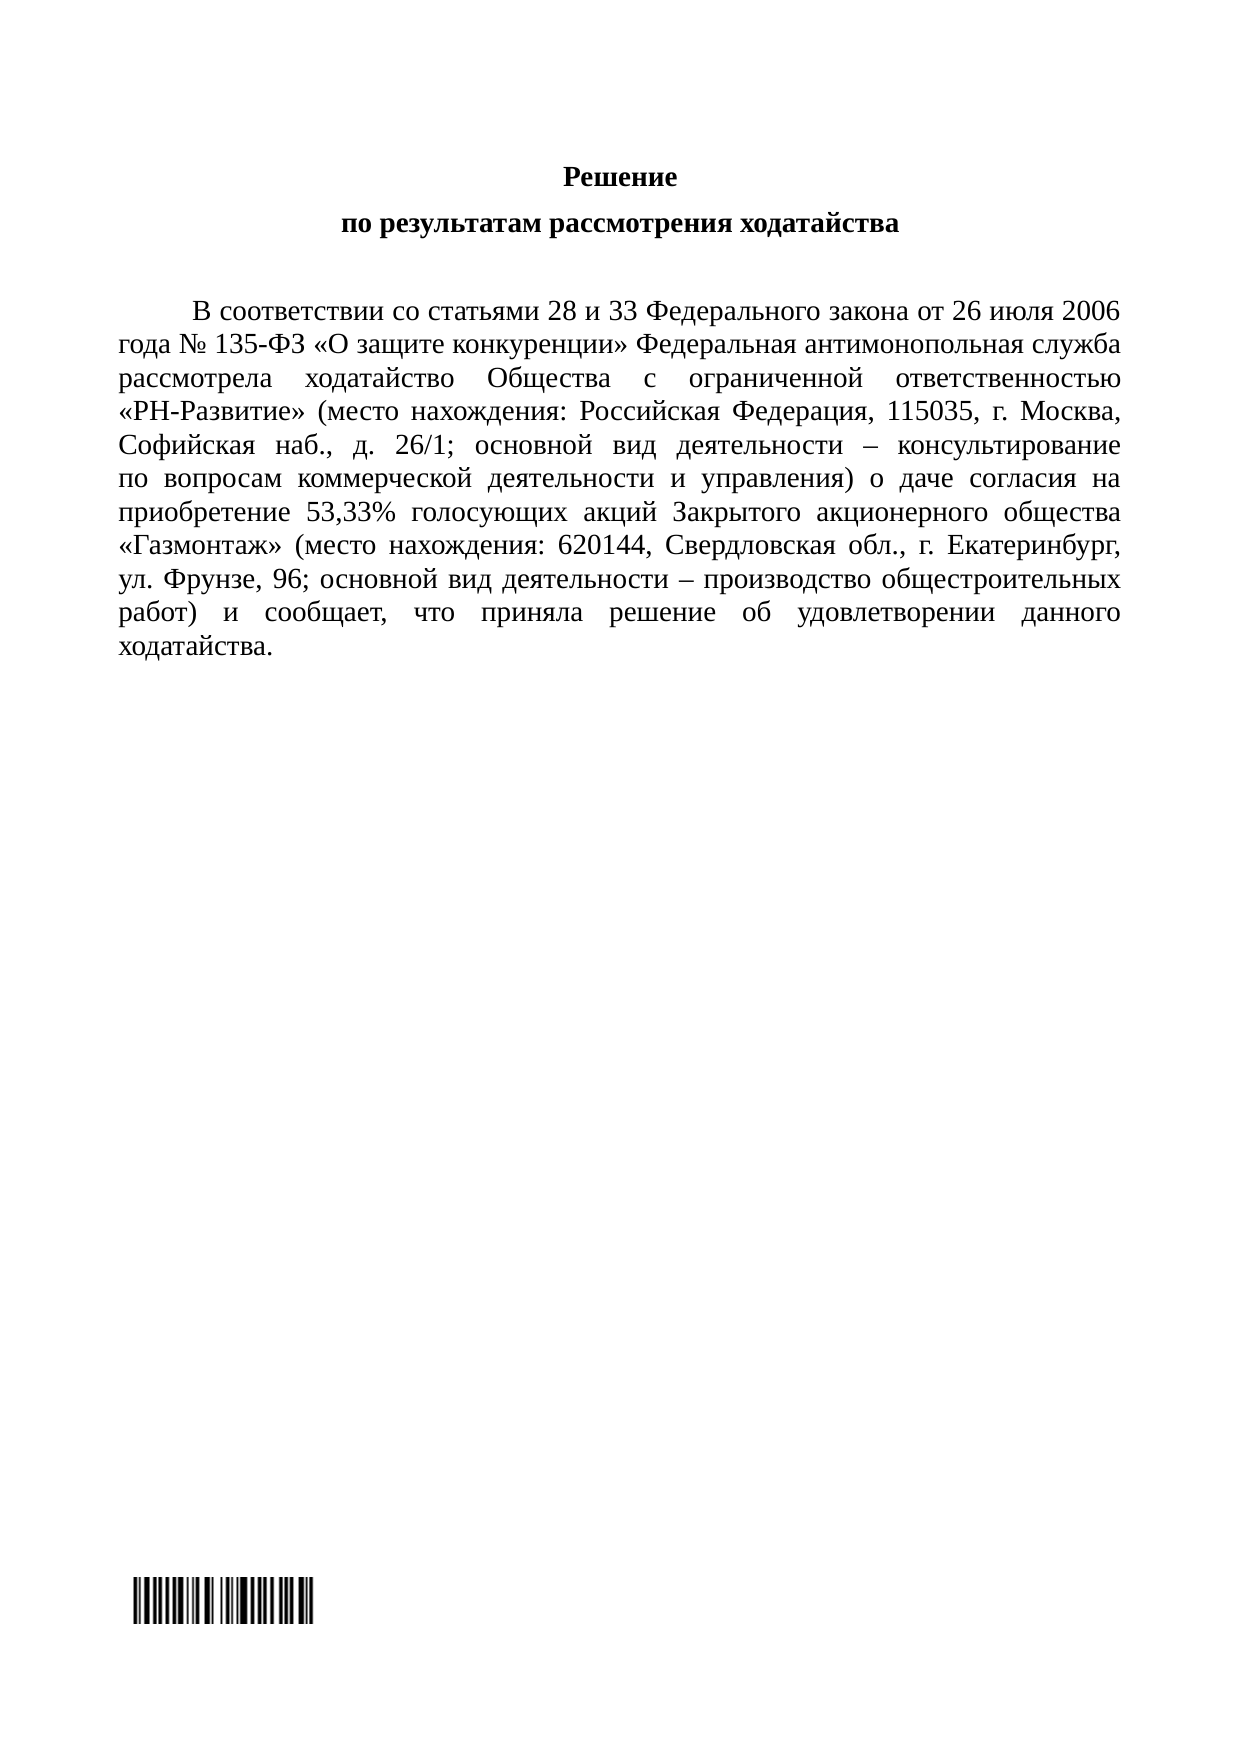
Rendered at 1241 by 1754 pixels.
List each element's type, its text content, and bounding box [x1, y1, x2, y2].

text В соответствии со статьями 28 и 33 Федерального закона от 26 июля 2006 года № 135-ФЗ «О защите конкуренции» Федеральная антимонопольная служба рассмотрела ходатайство Общества с ограниченной ответственностью «РН-Развитие» (место нахождения: Российская Федерация, 115035, г. Москва, Софийская наб., д. 26/1; основной вид деятельности – консультирование по вопросам коммерческой деятельности и управления) о даче согласия на приобретение 53,33% голосующих акций Закрытого акционерного общества «Газмонтаж» (место нахождения: 620144, Свердловская обл., г. Екатеринбург, ул. Фрунзе, 96; основной вид деятельности – производство общестроительных работ) и сообщает, что приняла решение об удовлетворении данного ходатайства. [118, 293, 1122, 662]
text Решение [118, 159, 1122, 193]
text по результатам рассмотрения ходатайства [118, 205, 1122, 239]
picture [118, 1577, 331, 1624]
